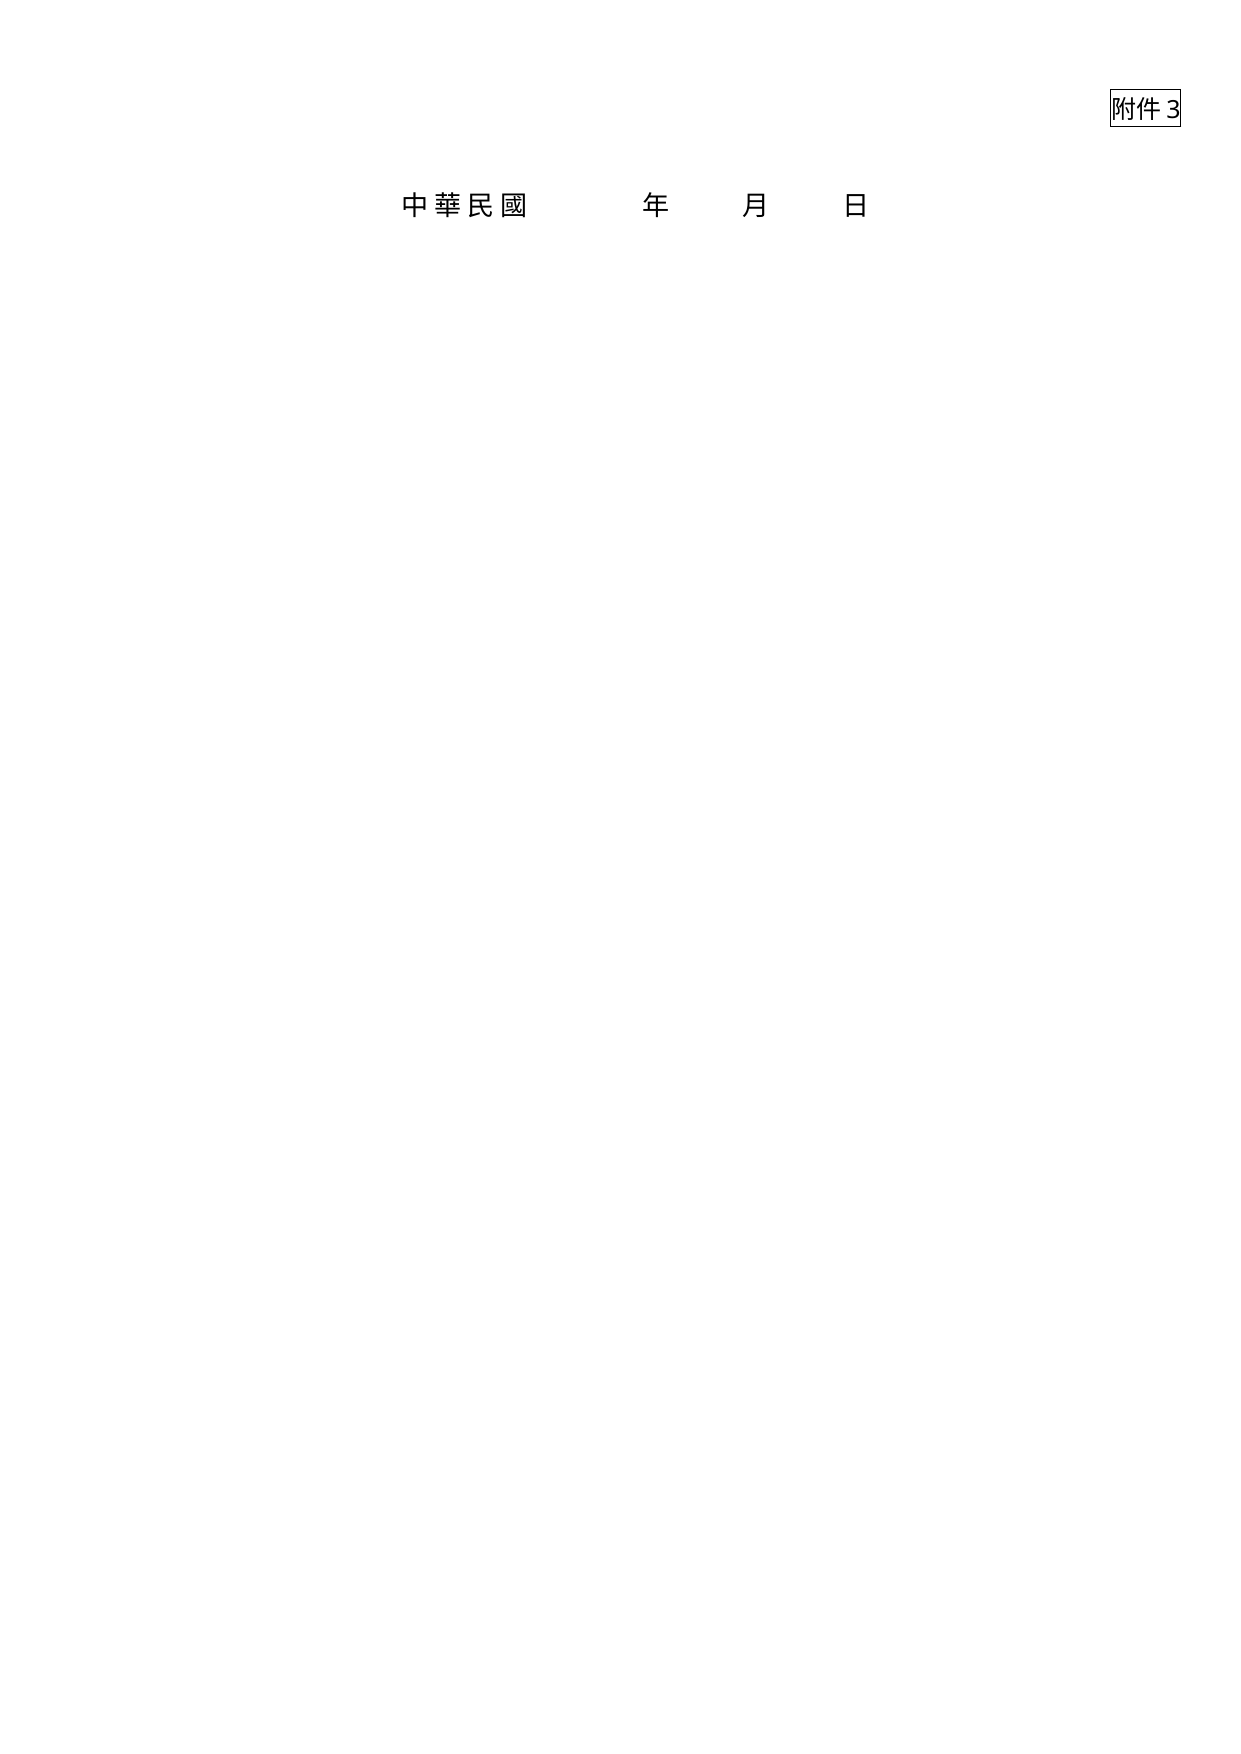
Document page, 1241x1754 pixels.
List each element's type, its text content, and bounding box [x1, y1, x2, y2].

text 中 華 民 國 年 月 日 [89, 166, 1181, 241]
